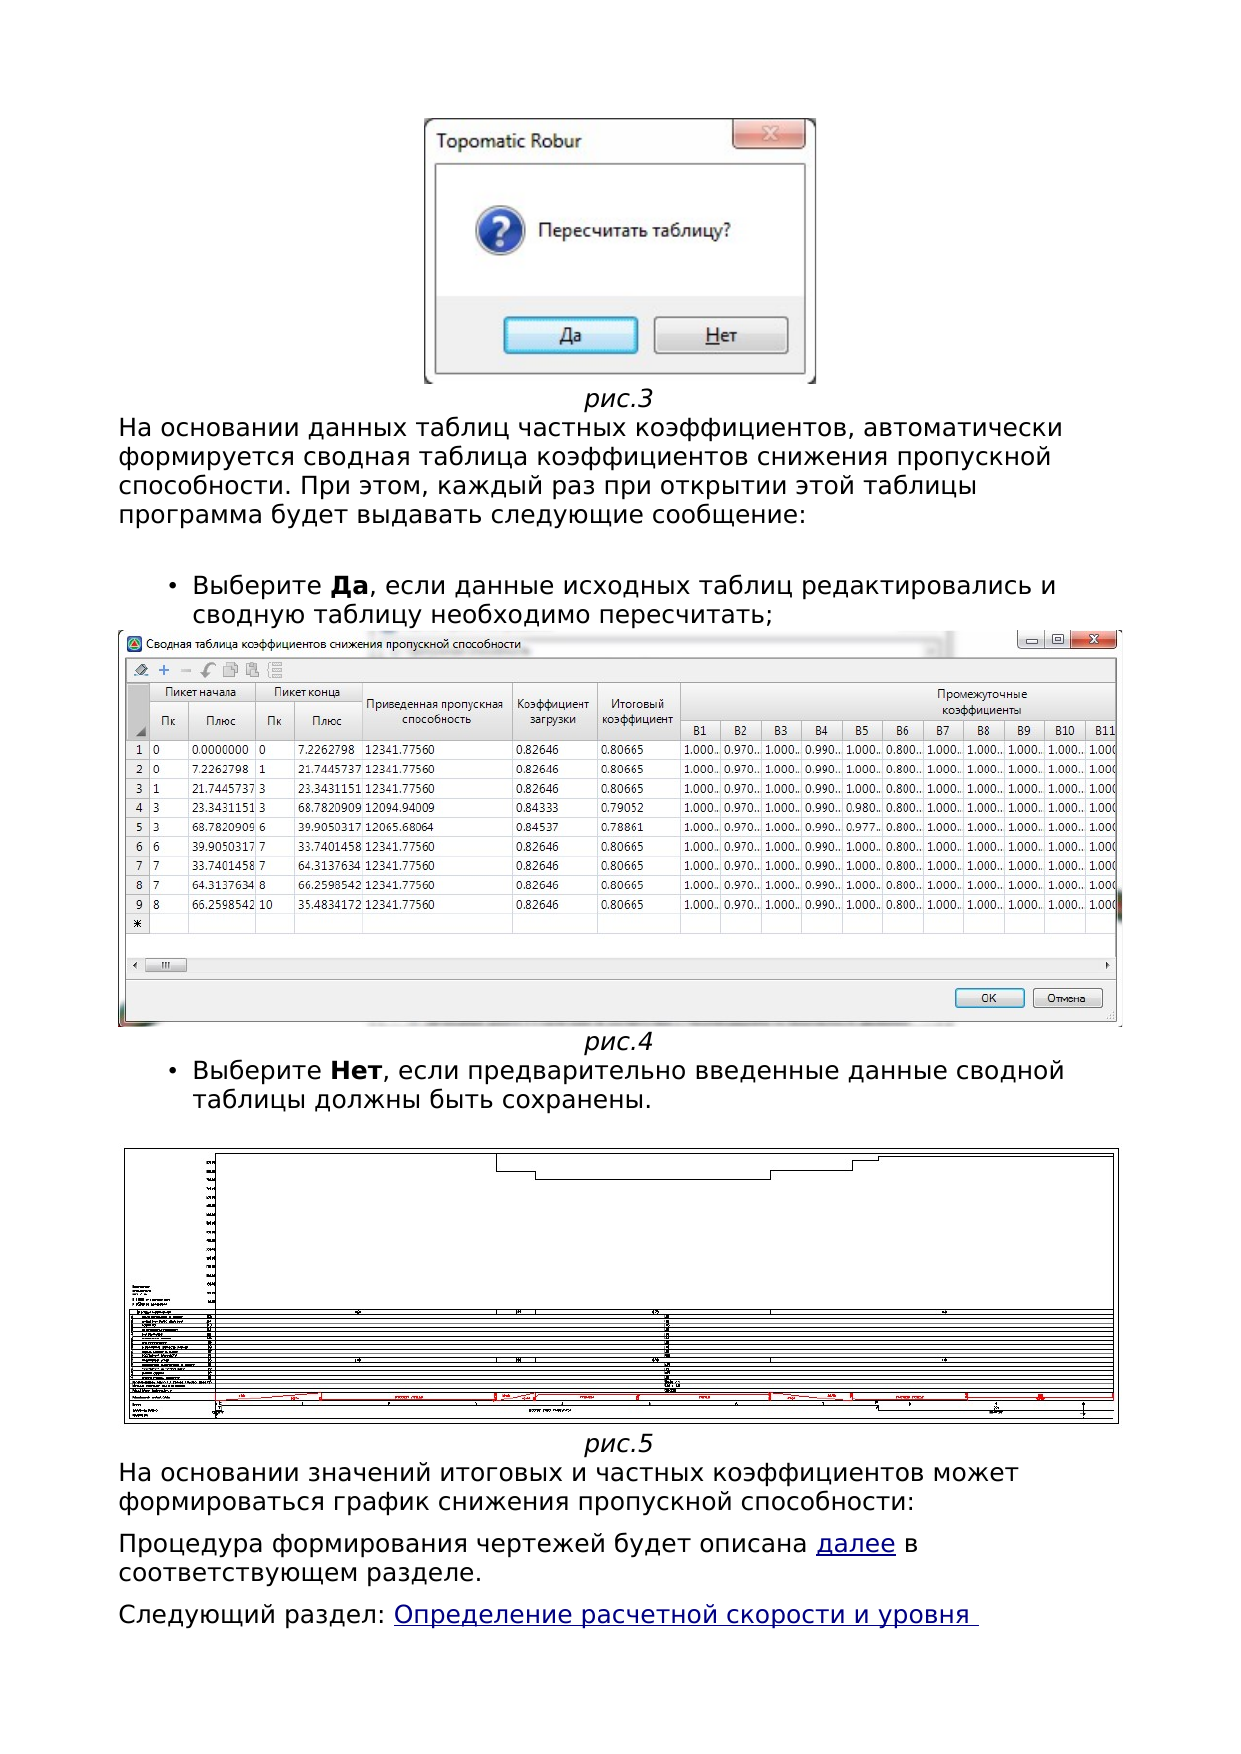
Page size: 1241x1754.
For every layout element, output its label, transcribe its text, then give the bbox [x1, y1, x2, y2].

picture [118, 630, 1123, 1027]
picture [118, 1143, 1123, 1429]
list Выберите Да, если данные исходных таблиц редактировались и сводную таблицу необходимо пересчитать; [177, 572, 1122, 630]
text Процедура формирования чертежей будет описана далее в соответствующем разделе. [118, 1529, 1122, 1587]
text На основании данных таблиц частных коэффициентов, автоматически формируется сводная таблица коэффициентов снижения пропускной способности. При этом, каждый раз при открытии этой таблицы программа будет выдавать следующие сообщение: [118, 118, 1122, 529]
text Следующий раздел: Определение расчетной скорости и уровня [118, 1600, 1122, 1629]
text рис.3 [424, 384, 816, 413]
list рис.4 [118, 1027, 1122, 1056]
picture [424, 118, 817, 384]
text На основании значений итоговых и частных коэффициентов может формироваться график снижения пропускной способности: [118, 1458, 1122, 1517]
text рис.5 [118, 1429, 1122, 1458]
list Выберите Нет, если предварительно введенные данные сводной таблицы должны быть сохранены. [177, 1056, 1122, 1114]
